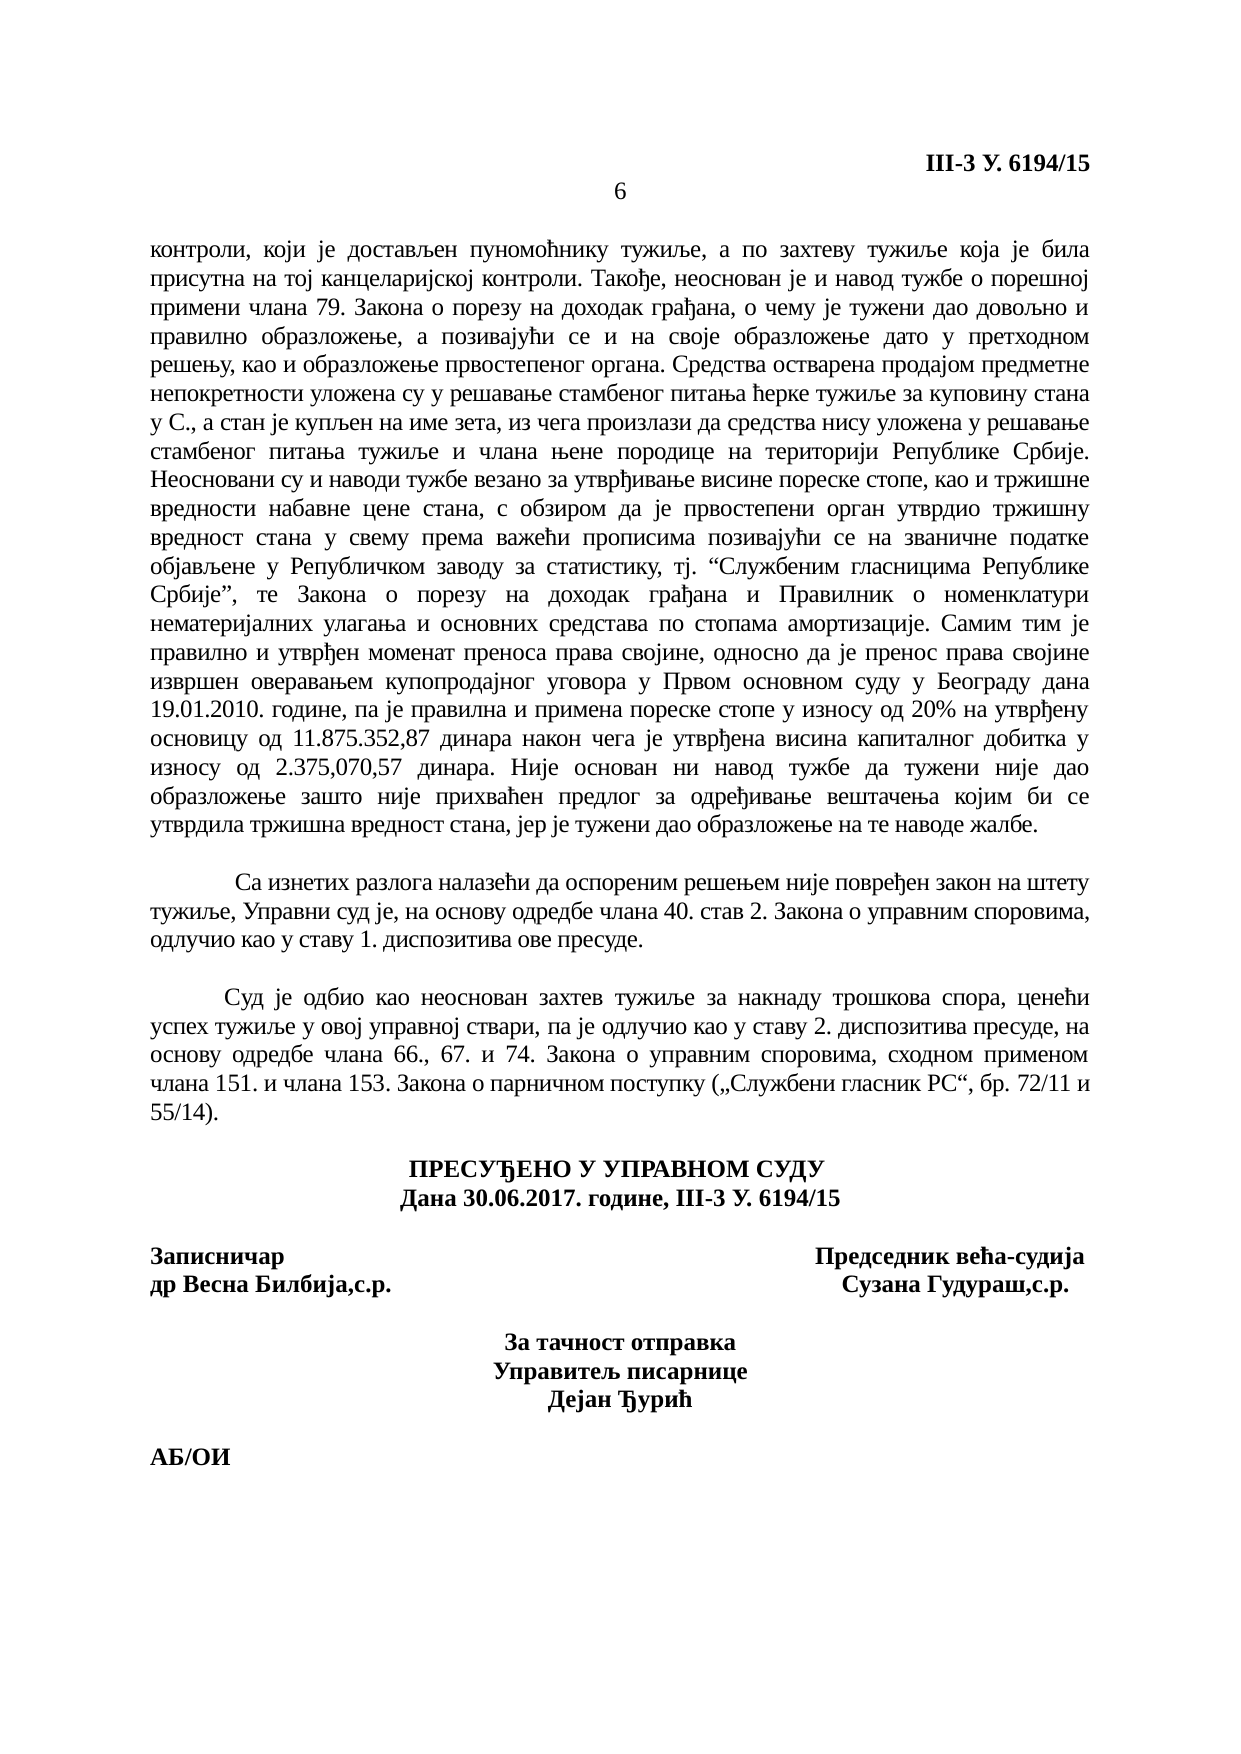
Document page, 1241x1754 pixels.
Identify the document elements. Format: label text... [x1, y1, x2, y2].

text Суд је одбио као неоснован захтев тужиље за накнаду трошкова спора, ценећи успех тужиље у овој управној ствари, па је одлучио као у ставу 2. диспозитива пресуде, на основу одредбе члана 66., 67. и 74. Закона о управним споровима, сходном применом члана 151. и члана 153. Закона о парничном поступку („Службени гласник РС“, бр. 72/11 и 55/14). [150, 982, 1090, 1126]
text За тачност отправка [150, 1327, 1090, 1356]
text др Весна Билбија,с.р. Сузана Гудураш,с.р. [150, 1269, 1090, 1298]
text АБ/ОИ [150, 1442, 1090, 1471]
text Дана 30.06.2017. године, III-3 У. 6194/15 [150, 1183, 1090, 1212]
text Записничар Председник већа-судија [150, 1241, 1090, 1269]
text Са изнетих разлога налазећи да оспореним решењем није повређен закон на штету тужиље, Управни суд је, на основу одредбе члана 40. став 2. Закона о управним споровима, одлучио као у ставу 1. диспозитива ове пресуде. [150, 838, 1090, 953]
text Дејан Ђурић [150, 1384, 1090, 1413]
text ПРЕСУЂЕНО У УПРАВНОМ СУДУ [150, 1154, 1090, 1183]
text контроли, који је достављен пуномоћнику тужиље, а по захтеву тужиље која је била присутна на тој канцеларијској контроли. Такође, неоснован је и навод тужбе о порешној примени члана 79. Закона о порезу на доходак грађана, о чему је тужени дао довољно и правилно образложење, а позивајући се и на своје образложење дато у претходном решењу, као и образложење првостепеног органа. Средства остварена продајом предметне непокретности уложена су у решавање стамбеног питања ћерке тужиље за куповину стана у С., а стан је купљен на име зета, из чега произлази да средства нису уложена у решавање стамбеног питања тужиље и члана њене породице на територији Републике Србије. Неосновани су и наводи тужбе везано за утврђивање висине пореске стопе, као и тржишне вредности набавне цене стана, с обзиром да је првостепени орган утврдио тржишну вредност стана у свему према важећи прописима позивајући се на званичне податке објављене у Републичком заводу за статистику, тј. “Службеним гласницима Републике Србије”, те Закона о порезу на доходак грађана и Правилник о номенклатури нематеријалних улагања и основних средстава по стопама амортизације. Самим тим је правилно и утврђен моменат преноса права својине, односно да је пренос права својине извршен оверавањем купопродајног уговора у Првом основном суду у Београду дана 19.01.2010. године, па је правилна и примена пореске стопе у износу од 20% на утврђену основицу од 11.875.352,87 динара након чега је утврђена висина капиталног добитка у износу од 2.375,070,57 динара. Није основан ни навод тужбе да тужени није дао образложење зашто није прихваћен предлог за одређивање вештачења којим би се утврдила тржишна вредност стана, јер је тужени дао образложење на те наводе жалбе. [150, 234, 1090, 838]
text Управитељ писарнице [150, 1356, 1090, 1384]
